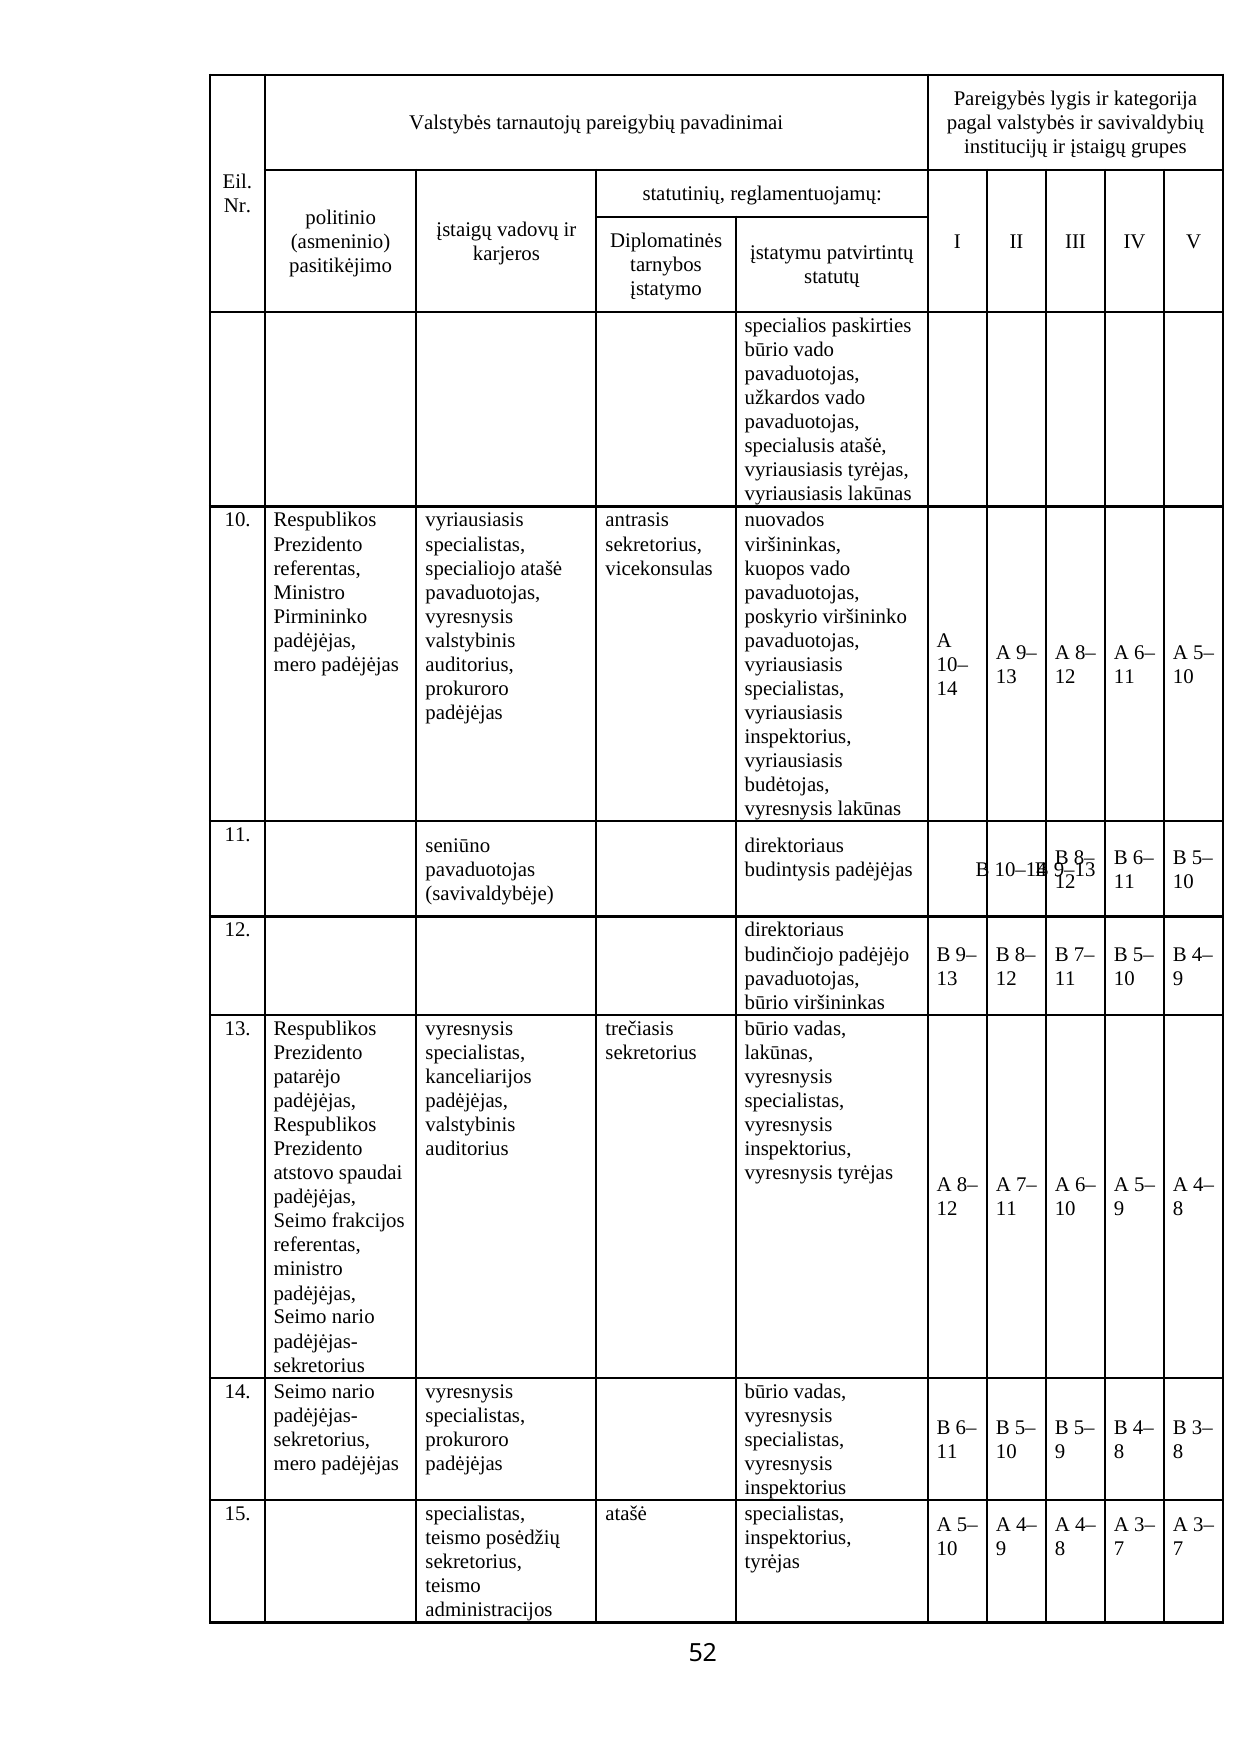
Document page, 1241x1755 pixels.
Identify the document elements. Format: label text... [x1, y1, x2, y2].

table_cell I [929, 171, 986, 311]
table_cell B 9–13 [929, 918, 986, 1014]
table_cell įstatymu patvirtintų statutų [737, 218, 927, 311]
table_cell [266, 1501, 415, 1621]
table_cell antrasis sekretorius, vicekonsulas [597, 508, 735, 820]
table_cell [211, 313, 264, 505]
table_cell A 5–10 [929, 1501, 986, 1621]
table_header Valstybės tarnautojų pareigybių pavadinimai [266, 76, 927, 169]
table_cell [988, 313, 1045, 505]
table_cell Respublikos Prezidento patarėjo padėjėjas, Respublikos Prezidento atstovo spaudai padėjėjas, Seimo frakcijos referentas, ministro padėjėjas, Seimo nario padėjėjas-sekretorius [266, 1016, 415, 1377]
table_cell B 5–10 [1106, 918, 1163, 1014]
table_cell būrio vadas, lakūnas, vyresnysis specialistas, vyresnysis inspektorius, vyresnysis tyrėjas [737, 1016, 927, 1377]
table_cell būrio vadas, vyresnysis specialistas, vyresnysis inspektorius [737, 1379, 927, 1499]
table_cell statutinių, reglamentuojamų: [597, 171, 927, 216]
table_cell specialistas, inspektorius, tyrėjas [737, 1501, 927, 1621]
table_cell specialios paskirties būrio vado pavaduotojas, užkardos vado pavaduotojas, specialusis atašė, vyriausiasis tyrėjas, vyriausiasis lakūnas [737, 313, 927, 505]
table_cell A 5–9 [1106, 1016, 1163, 1377]
table_cell A 4–8 [1047, 1501, 1104, 1621]
table_cell B 7–11 [1047, 918, 1104, 1014]
table_cell [417, 313, 595, 505]
table_cell 12. [211, 918, 264, 1014]
table_cell [266, 313, 415, 505]
table_cell [266, 918, 415, 1014]
table_cell A 10–14 [929, 508, 986, 820]
table_cell A 4–8 [1165, 1016, 1222, 1377]
table_cell [929, 313, 986, 505]
table_cell III [1047, 171, 1104, 311]
table_cell [1106, 313, 1163, 505]
table_cell A 4–9 [988, 1501, 1045, 1621]
table_cell B 4–8 [1106, 1379, 1163, 1499]
table_cell įstaigų vadovų ir karjeros [417, 171, 595, 311]
table_cell A 5–10 [1165, 508, 1222, 820]
table_cell [1047, 313, 1104, 505]
table_cell seniūno pavaduotojas (savivaldybėje) [417, 822, 595, 915]
table_cell B 8–12 [988, 918, 1045, 1014]
table_cell A 8–12 [1047, 508, 1104, 820]
table_cell B 8–12 [1047, 822, 1104, 915]
table_cell B 5–9 [1047, 1379, 1104, 1499]
table_cell A 3–7 [1165, 1501, 1222, 1621]
table_cell Respublikos Prezidento referentas, Ministro Pirmininko padėjėjas, mero padėjėjas [266, 508, 415, 820]
table_header Eil. Nr. [211, 76, 264, 311]
table_cell [597, 313, 735, 505]
table_cell Seimo nario padėjėjas-sekretorius, mero padėjėjas [266, 1379, 415, 1499]
table_cell 10. [211, 508, 264, 820]
table_cell A 6–11 [1106, 508, 1163, 820]
table_cell B 5–10 [1165, 822, 1222, 915]
table_cell A 7–11 [988, 1016, 1045, 1377]
table_cell B 5–10 [988, 1379, 1045, 1499]
table_cell 11. [211, 822, 264, 915]
table_cell IV [1106, 171, 1163, 311]
table_cell B 9–13 [988, 822, 1045, 915]
table_cell [1165, 313, 1222, 505]
table_cell trečiasis sekretorius [597, 1016, 735, 1377]
table_cell specialistas, teismo posėdžių sekretorius, teismo administracijos [417, 1501, 595, 1621]
table_cell politinio (asmeninio) pasitikėjimo [266, 171, 415, 311]
table_cell atašė [597, 1501, 735, 1621]
table_cell [266, 822, 415, 915]
table_cell B 6–11 [929, 1379, 986, 1499]
table_cell Diplomatinės tarnybos įstatymo [597, 218, 735, 311]
table_cell A 3–7 [1106, 1501, 1163, 1621]
table_cell A 9–13 [988, 508, 1045, 820]
table_cell B 4–9 [1165, 918, 1222, 1014]
table_cell 13. [211, 1016, 264, 1377]
table_cell B 6–11 [1106, 822, 1163, 915]
table_cell direktoriaus budinčiojo padėjėjo pavaduotojas, būrio viršininkas [737, 918, 927, 1014]
table_header Pareigybės lygis ir kategorija pagal valstybės ir savivaldybių institucijų ir įstaigų grupes [929, 76, 1222, 169]
table_cell vyriausiasis specialistas, specialiojo atašė pavaduotojas, vyresnysis valstybinis auditorius, prokuroro padėjėjas [417, 508, 595, 820]
table_cell nuovados viršininkas, kuopos vado pavaduotojas, poskyrio viršininko pavaduotojas, vyriausiasis specialistas, vyriausiasis inspektorius, vyriausiasis budėtojas, vyresnysis lakūnas [737, 508, 927, 820]
table_cell 15. [211, 1501, 264, 1621]
table_cell [597, 918, 735, 1014]
table_cell A 6–10 [1047, 1016, 1104, 1377]
table_cell II [988, 171, 1045, 311]
table_cell [417, 918, 595, 1014]
table_cell B 3–8 [1165, 1379, 1222, 1499]
table_cell vyresnysis specialistas, kanceliarijos padėjėjas, valstybinis auditorius [417, 1016, 595, 1377]
table_cell [597, 1379, 735, 1499]
table_cell [597, 822, 735, 915]
table_cell direktoriaus budintysis padėjėjas [737, 822, 927, 915]
table_cell V [1165, 171, 1222, 311]
table_cell vyresnysis specialistas, prokuroro padėjėjas [417, 1379, 595, 1499]
table_cell A 8–12 [929, 1016, 986, 1377]
table_cell 14. [211, 1379, 264, 1499]
table_cell B 10–14 [929, 822, 986, 915]
